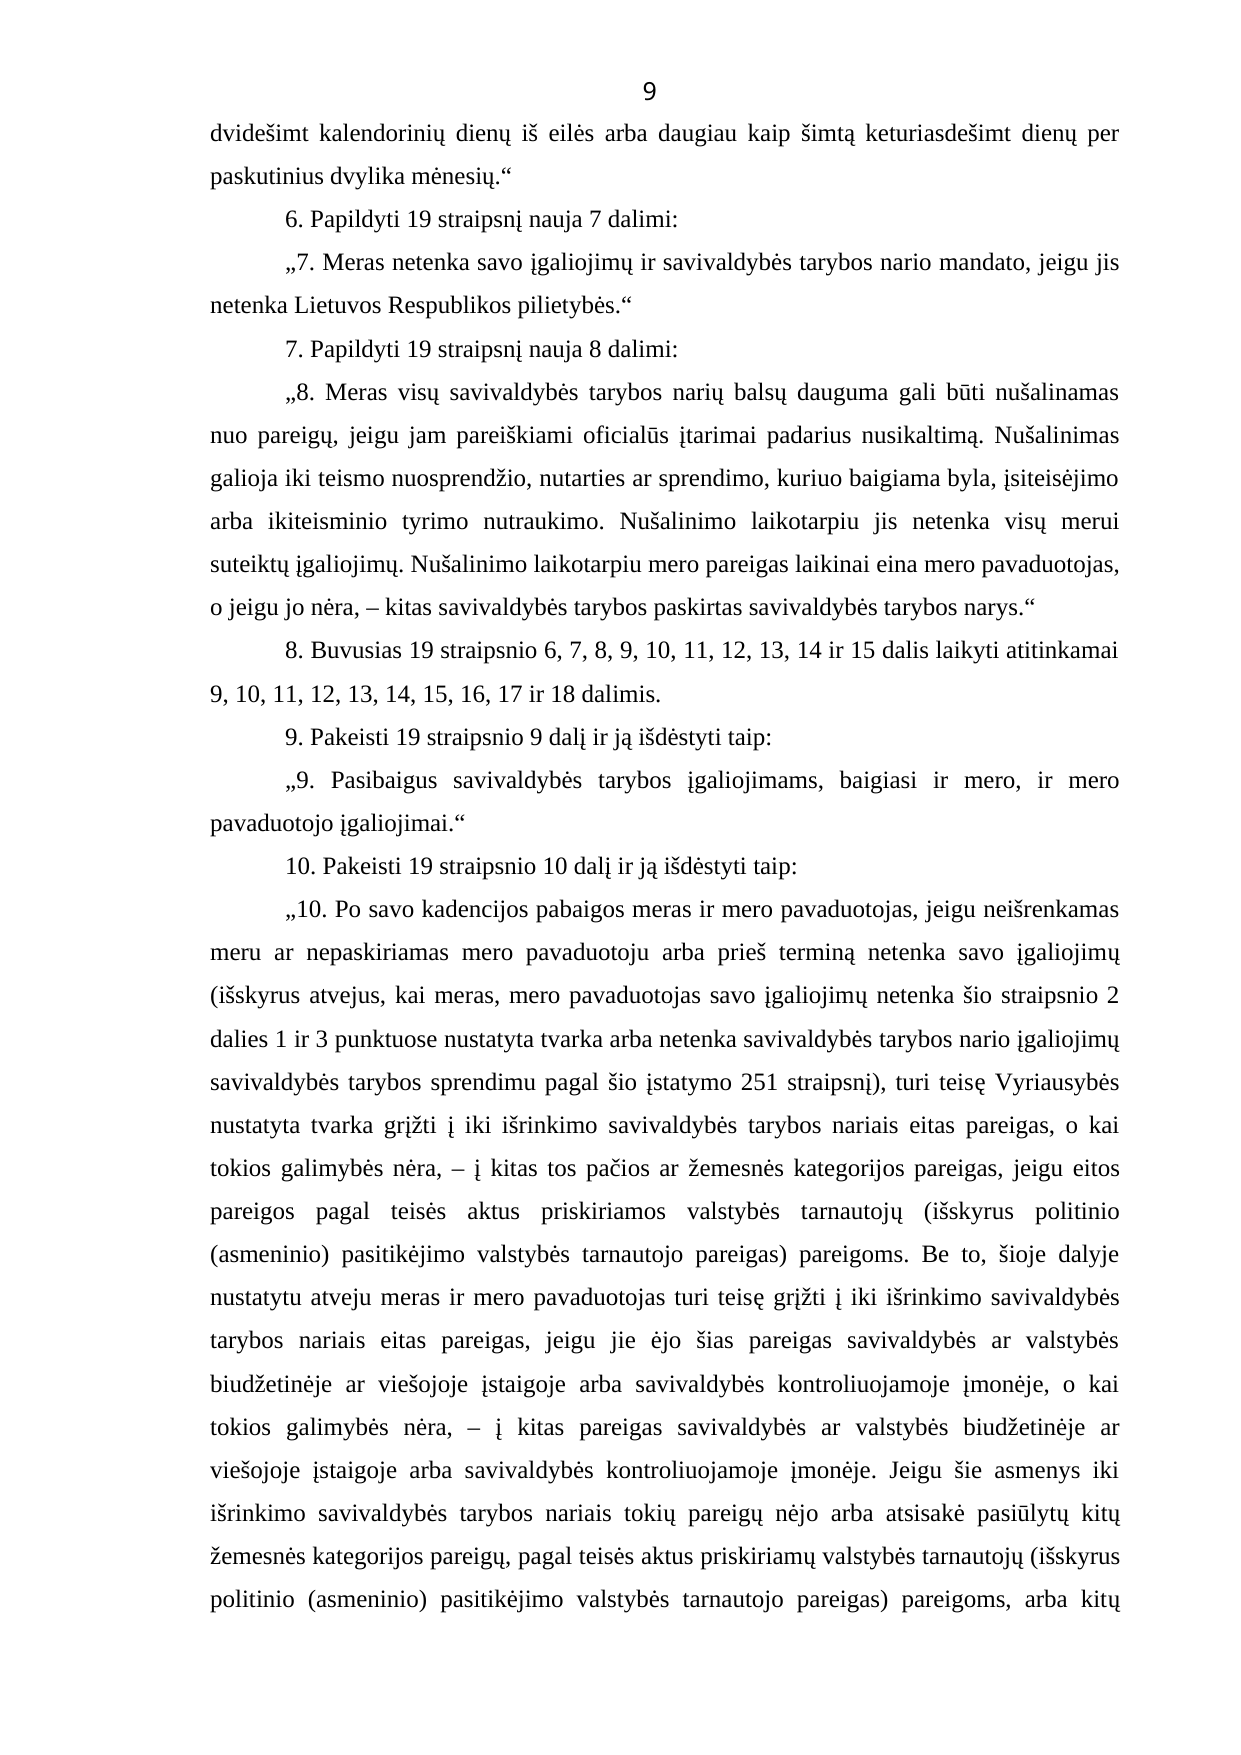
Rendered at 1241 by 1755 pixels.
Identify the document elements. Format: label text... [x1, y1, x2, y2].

text „8. Meras visų savivaldybės tarybos narių balsų dauguma gali būti nušalinamas nuo pareigų, jeigu jam pareiškiami oficialūs įtarimai padarius nusikaltimą. Nušalinimas galioja iki teismo nuosprendžio, nutarties ar sprendimo, kuriuo baigiama byla, įsiteisėjimo arba ikiteisminio tyrimo nutraukimo. Nušalinimo laikotarpiu jis netenka visų merui suteiktų įgaliojimų. Nušalinimo laikotarpiu mero pareigas laikinai eina mero pavaduotojas, o jeigu jo nėra, – kitas savivaldybės tarybos paskirtas savivaldybės tarybos narys.“ [210, 377, 1120, 621]
text 8. Buvusias 19 straipsnio 6, 7, 8, 9, 10, 11, 12, 13, 14 ir 15 dalis laikyti atitinkamai 9, 10, 11, 12, 13, 14, 15, 16, 17 ir 18 dalimis. [210, 636, 1120, 707]
text „10. Po savo kadencijos pabaigos meras ir mero pavaduotojas, jeigu neišrenkamas meru ar nepaskiriamas mero pavaduotoju arba prieš terminą netenka savo įgaliojimų (išskyrus atvejus, kai meras, mero pavaduotojas savo įgaliojimų netenka šio straipsnio 2 dalies 1 ir 3 punktuose nustatyta tvarka arba netenka savivaldybės tarybos nario įgaliojimų savivaldybės tarybos sprendimu pagal šio įstatymo 251 straipsnį), turi teisę Vyriausybės nustatyta tvarka grįžti į iki išrinkimo savivaldybės tarybos nariais eitas pareigas, o kai tokios galimybės nėra, – į kitas tos pačios ar žemesnės kategorijos pareigas, jeigu eitos pareigos pagal teisės aktus priskiriamos valstybės tarnautojų (išskyrus politinio (asmeninio) pasitikėjimo valstybės tarnautojo pareigas) pareigoms. Be to, šioje dalyje nustatytu atveju meras ir mero pavaduotojas turi teisę grįžti į iki išrinkimo savivaldybės tarybos nariais eitas pareigas, jeigu jie ėjo šias pareigas savivaldybės ar valstybės biudžetinėje ar viešojoje įstaigoje arba savivaldybės kontroliuojamoje įmonėje, o kai tokios galimybės nėra, – į kitas pareigas savivaldybės ar valstybės biudžetinėje ar viešojoje įstaigoje arba savivaldybės kontroliuojamoje įmonėje. Jeigu šie asmenys iki išrinkimo savivaldybės tarybos nariais tokių pareigų nėjo arba atsisakė pasiūlytų kitų žemesnės kategorijos pareigų, pagal teisės aktus priskiriamų valstybės tarnautojų (išskyrus politinio (asmeninio) pasitikėjimo valstybės tarnautojo pareigas) pareigoms, arba kitų [210, 894, 1120, 1613]
text 9. Pakeisti 19 straipsnio 9 dalį ir ją išdėstyti taip: [210, 722, 1120, 751]
text 7. Papildyti 19 straipsnį nauja 8 dalimi: [210, 334, 1120, 362]
text „7. Meras netenka savo įgaliojimų ir savivaldybės tarybos nario mandato, jeigu jis netenka Lietuvos Respublikos pilietybės.“ [210, 247, 1120, 319]
text 10. Pakeisti 19 straipsnio 10 dalį ir ją išdėstyti taip: [210, 851, 1120, 880]
text dvidešimt kalendorinių dienų iš eilės arba daugiau kaip šimtą keturiasdešimt dienų per paskutinius dvylika mėnesių.“ [210, 118, 1120, 190]
text „9. Pasibaigus savivaldybės tarybos įgaliojimams, baigiasi ir mero, ir mero pavaduotojo įgaliojimai.“ [210, 765, 1120, 837]
text 6. Papildyti 19 straipsnį nauja 7 dalimi: [210, 204, 1120, 233]
